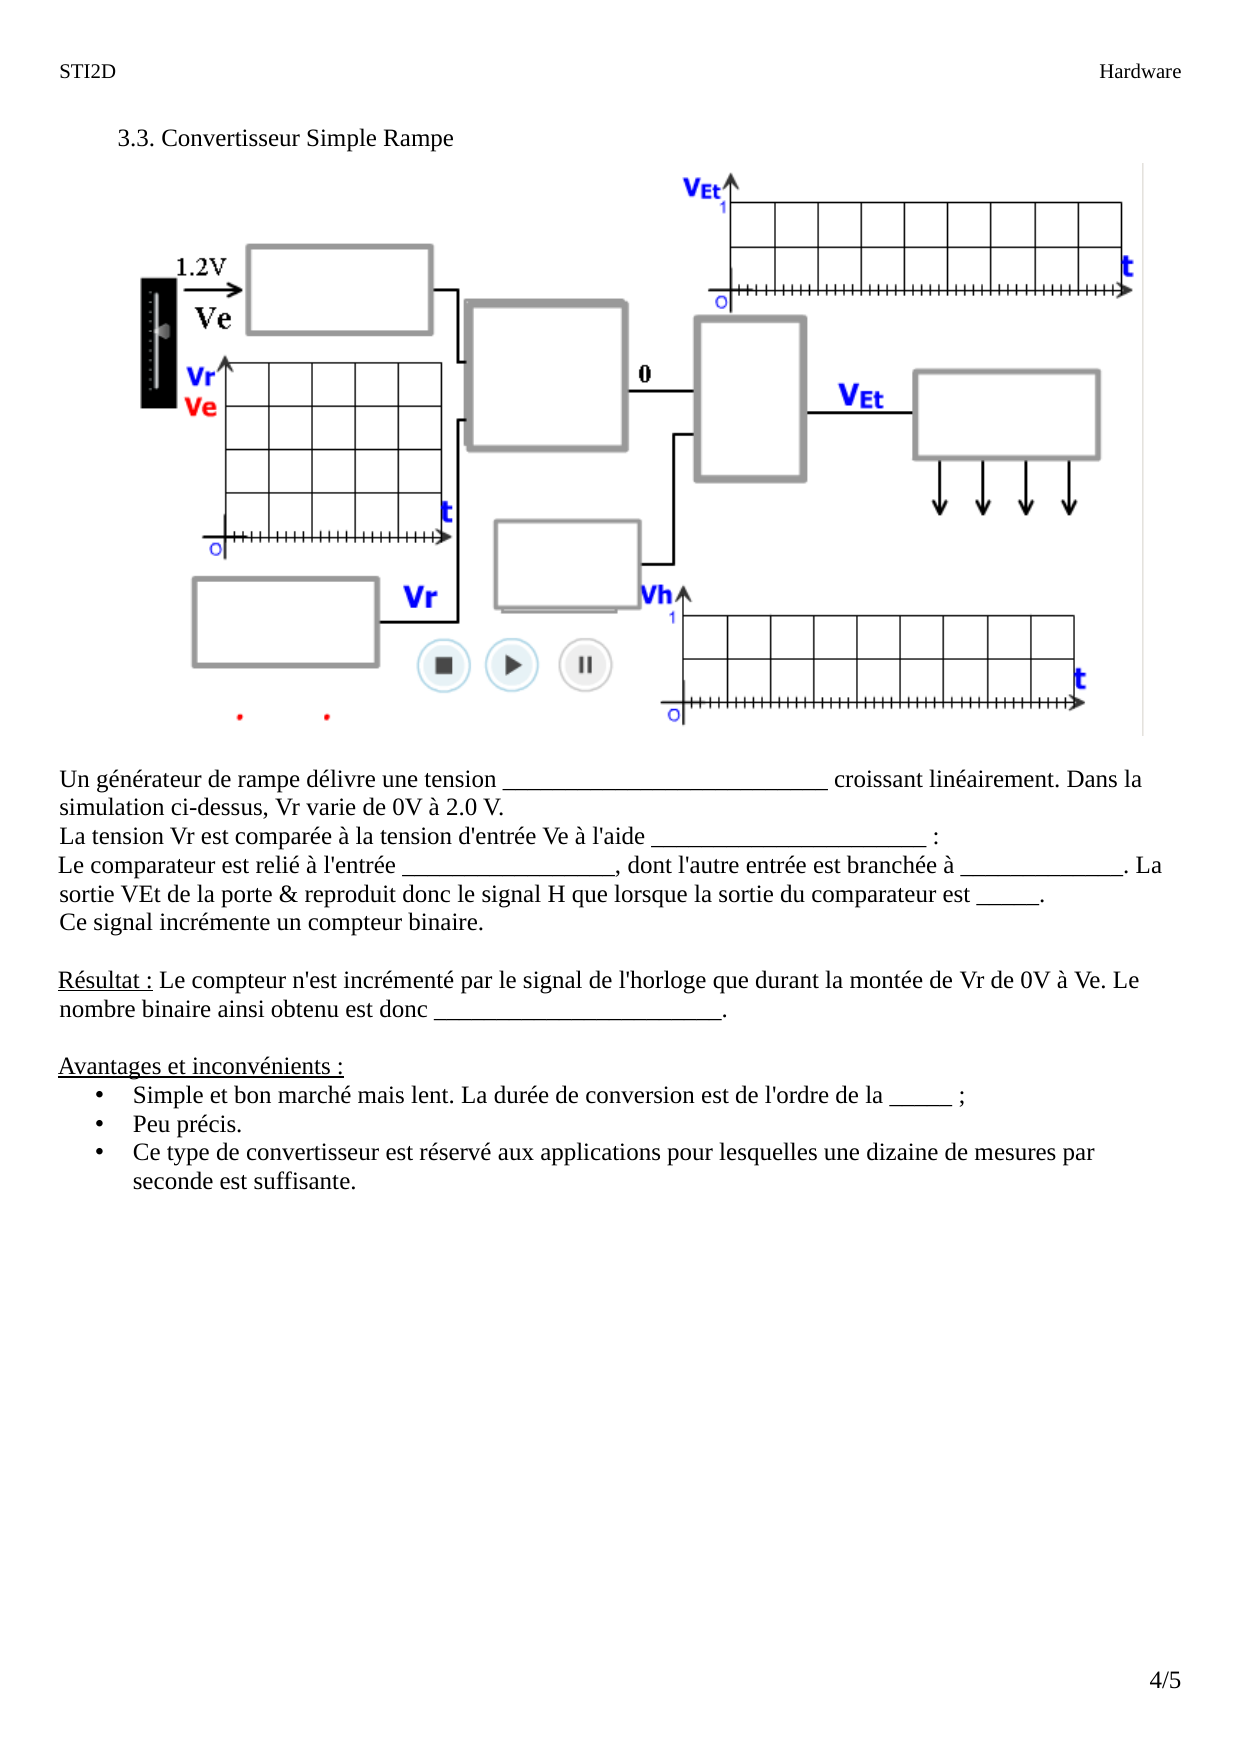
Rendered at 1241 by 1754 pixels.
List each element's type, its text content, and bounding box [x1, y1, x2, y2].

list Ce type de convertisseur est réservé aux applications pour lesquelles une dizaine de mesures par seconde est suffisante. [95, 1137, 1181, 1195]
text Le comparateur est relié à l'entrée _________________, dont l'autre entrée est branchée à _____________. La sortie VEt de la porte & reproduit donc le signal H que lorsque la sortie du comparateur est _____. Ce signal incrémente un compteur binaire. [58, 850, 1181, 965]
text Résultat : Le compteur n'est incrémenté par le signal de l'horloge que durant la montée de Vr de 0V à Ve. Le nombre binaire ainsi obtenu est donc _______________________. [58, 965, 1181, 1051]
list Peu précis. [95, 1109, 1181, 1137]
list 3.3. Convertisseur Simple Rampe [116, 123, 1181, 152]
list Simple et bon marché mais lent. La durée de conversion est de l'ordre de la _____ ; [95, 1080, 1181, 1109]
text Avantages et inconvénients : [58, 1051, 1181, 1080]
list Un générateur de rampe délivre une tension __________________________ croissant linéairement. Dans la simulation ci-dessus, Vr varie de 0V à 2.0 V. La tension Vr est comparée à la tension d'entrée Ve à l'aide ______________________ : [58, 152, 1181, 850]
